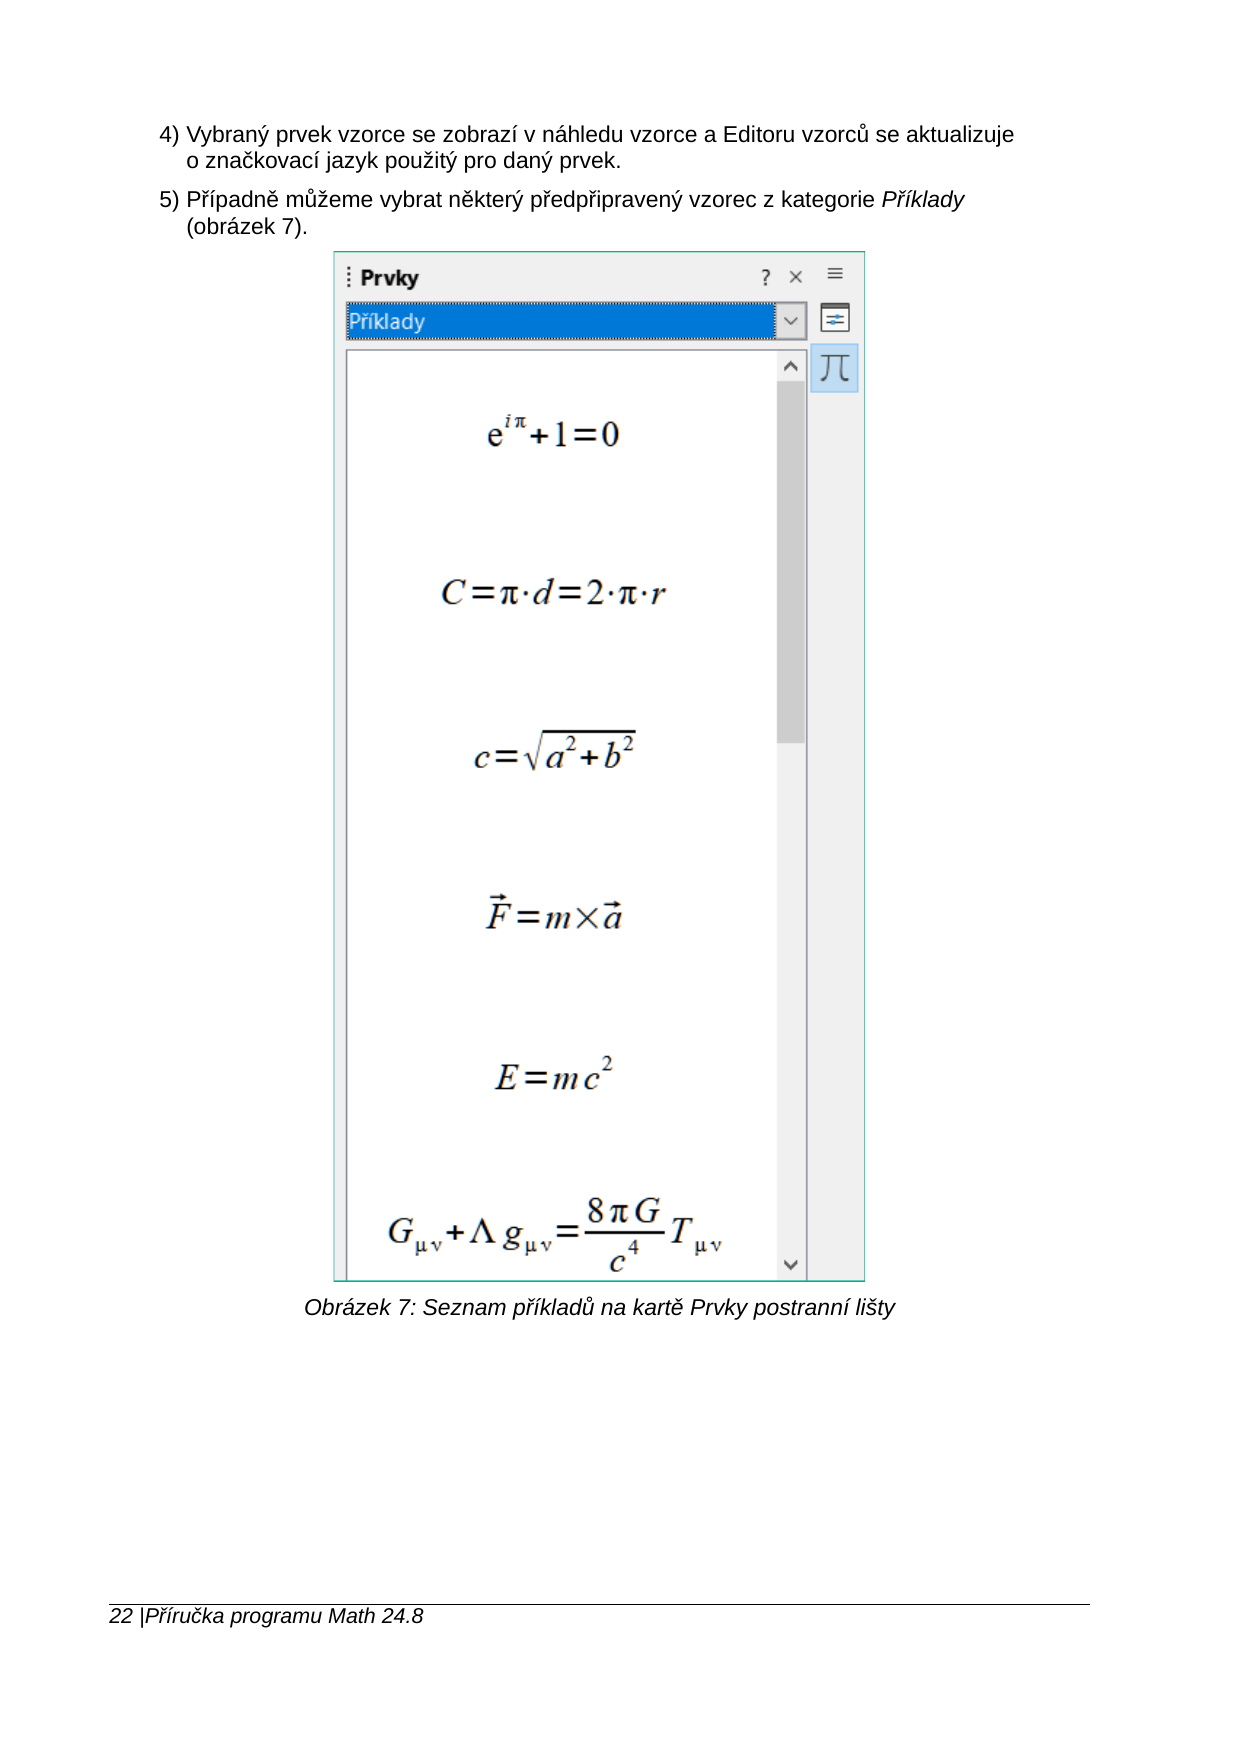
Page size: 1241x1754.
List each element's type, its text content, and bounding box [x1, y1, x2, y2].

text Obrázek 7: Seznam příkladů na kartě Prvky postranní lišty [287, 1294, 912, 1320]
list Vybraný prvek vzorce se zobrazí v náhledu vzorce a Editoru vzorců se aktualizuje o značkovací jazyk použitý pro daný prvek. [186, 121, 1090, 174]
list Případně můžeme vybrat některý předpřipravený vzorec z kategorie Příklady (obrázek 7). [186, 186, 1090, 239]
picture [333, 251, 866, 1282]
